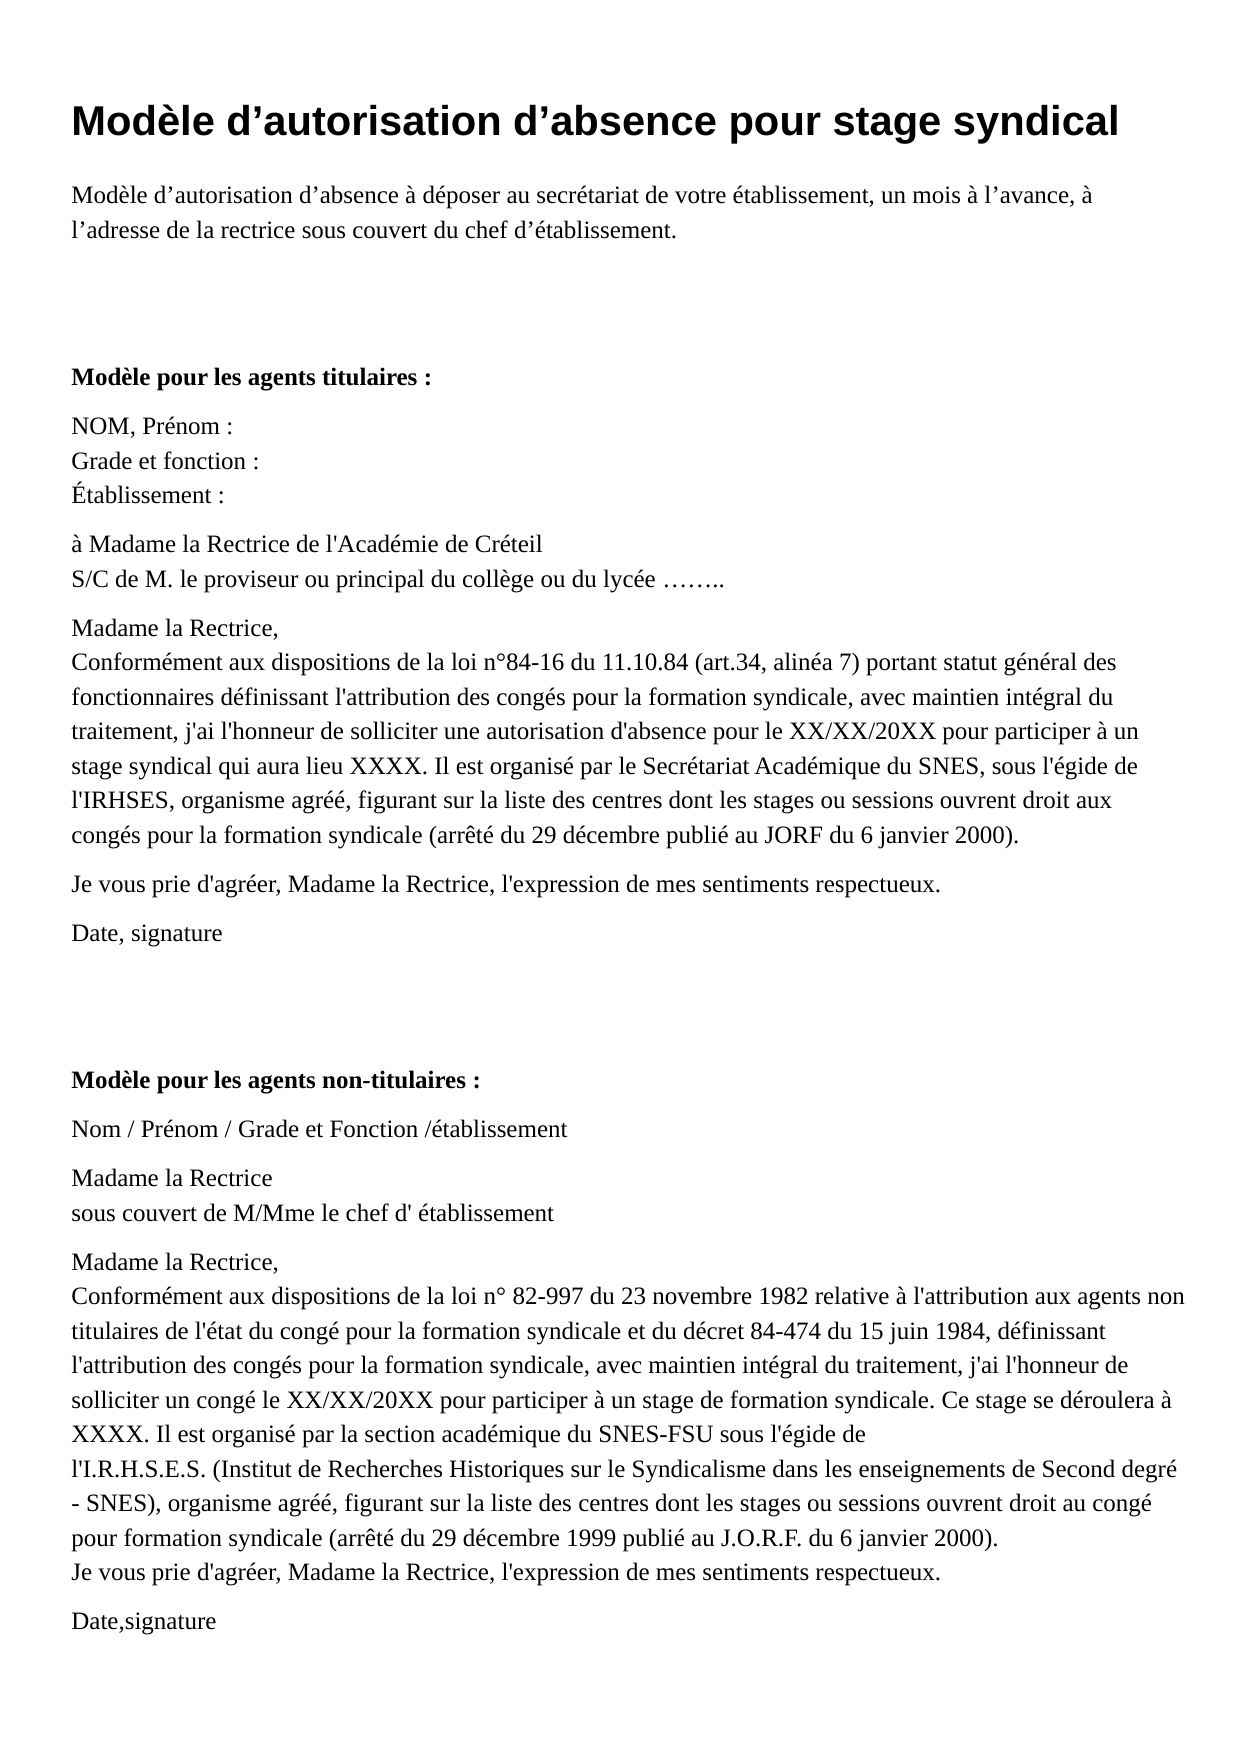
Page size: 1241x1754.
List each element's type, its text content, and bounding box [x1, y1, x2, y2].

text NOM, Prénom : Grade et fonction : Établissement : [71, 411, 1187, 509]
text Madame la Rectrice, Conformément aux dispositions de la loi n°84-16 du 11.10.84 (art.34, alinéa 7) portant statut général des fonctionnaires définissant l'attribution des congés pour la formation syndicale, avec maintien intégral du traitement, j'ai l'honneur de solliciter une autorisation d'absence pour le XX/XX/20XX pour participer à un stage syndical qui aura lieu XXXX. Il est organisé par le Secrétariat Académique du SNES, sous l'égide de l'IRHSES, organisme agréé, figurant sur la liste des centres dont les stages ou sessions ouvrent droit aux congés pour la formation syndicale (arrêté du 29 décembre publié au JORF du 6 janvier 2000). [71, 613, 1187, 848]
text Date, signature [71, 918, 1187, 947]
text à Madame la Rectrice de l'Académie de Créteil S/C de M. le proviseur ou principal du collège ou du lycée …….. [71, 529, 1187, 593]
text Modèle d’autorisation d’absence à déposer au secrétariat de votre établissement, un mois à l’avance, à l’adresse de la rectrice sous couvert du chef d’établissement. [71, 181, 1187, 244]
text Madame la Rectrice, Conformément aux dispositions de la loi n° 82-997 du 23 novembre 1982 relative à l'attribution aux agents non titulaires de l'état du congé pour la formation syndicale et du décret 84-474 du 15 juin 1984, définissant l'attribution des congés pour la formation syndicale, avec maintien intégral du traitement, j'ai l'honneur de solliciter un congé le XX/XX/20XX pour participer à un stage de formation syndicale. Ce stage se déroulera à XXXX. Il est organisé par la section académique du SNES-FSU sous l'égide de l'I.R.H.S.E.S. (Institut de Recherches Historiques sur le Syndicalisme dans les enseignements de Second degré - SNES), organisme agréé, figurant sur la liste des centres dont les stages ou sessions ouvrent droit au congé pour formation syndicale (arrêté du 29 décembre 1999 publié au J.O.R.F. du 6 janvier 2000). Je vous prie d'agréer, Madame la Rectrice, l'expression de mes sentiments respectueux. [71, 1247, 1187, 1586]
text Date,signature [71, 1606, 1187, 1635]
text Je vous prie d'agréer, Madame la Rectrice, l'expression de mes sentiments respectueux. [71, 869, 1187, 898]
subtitle Modèle d’autorisation d’absence pour stage syndical [71, 96, 1187, 144]
text Nom / Prénom / Grade et Fonction /établissement [71, 1114, 1187, 1143]
text Modèle pour les agents titulaires : [71, 362, 1187, 391]
text Madame la Rectrice sous couvert de M/Mme le chef d' établissement [71, 1163, 1187, 1226]
text Modèle pour les agents non-titulaires : [71, 1065, 1187, 1094]
